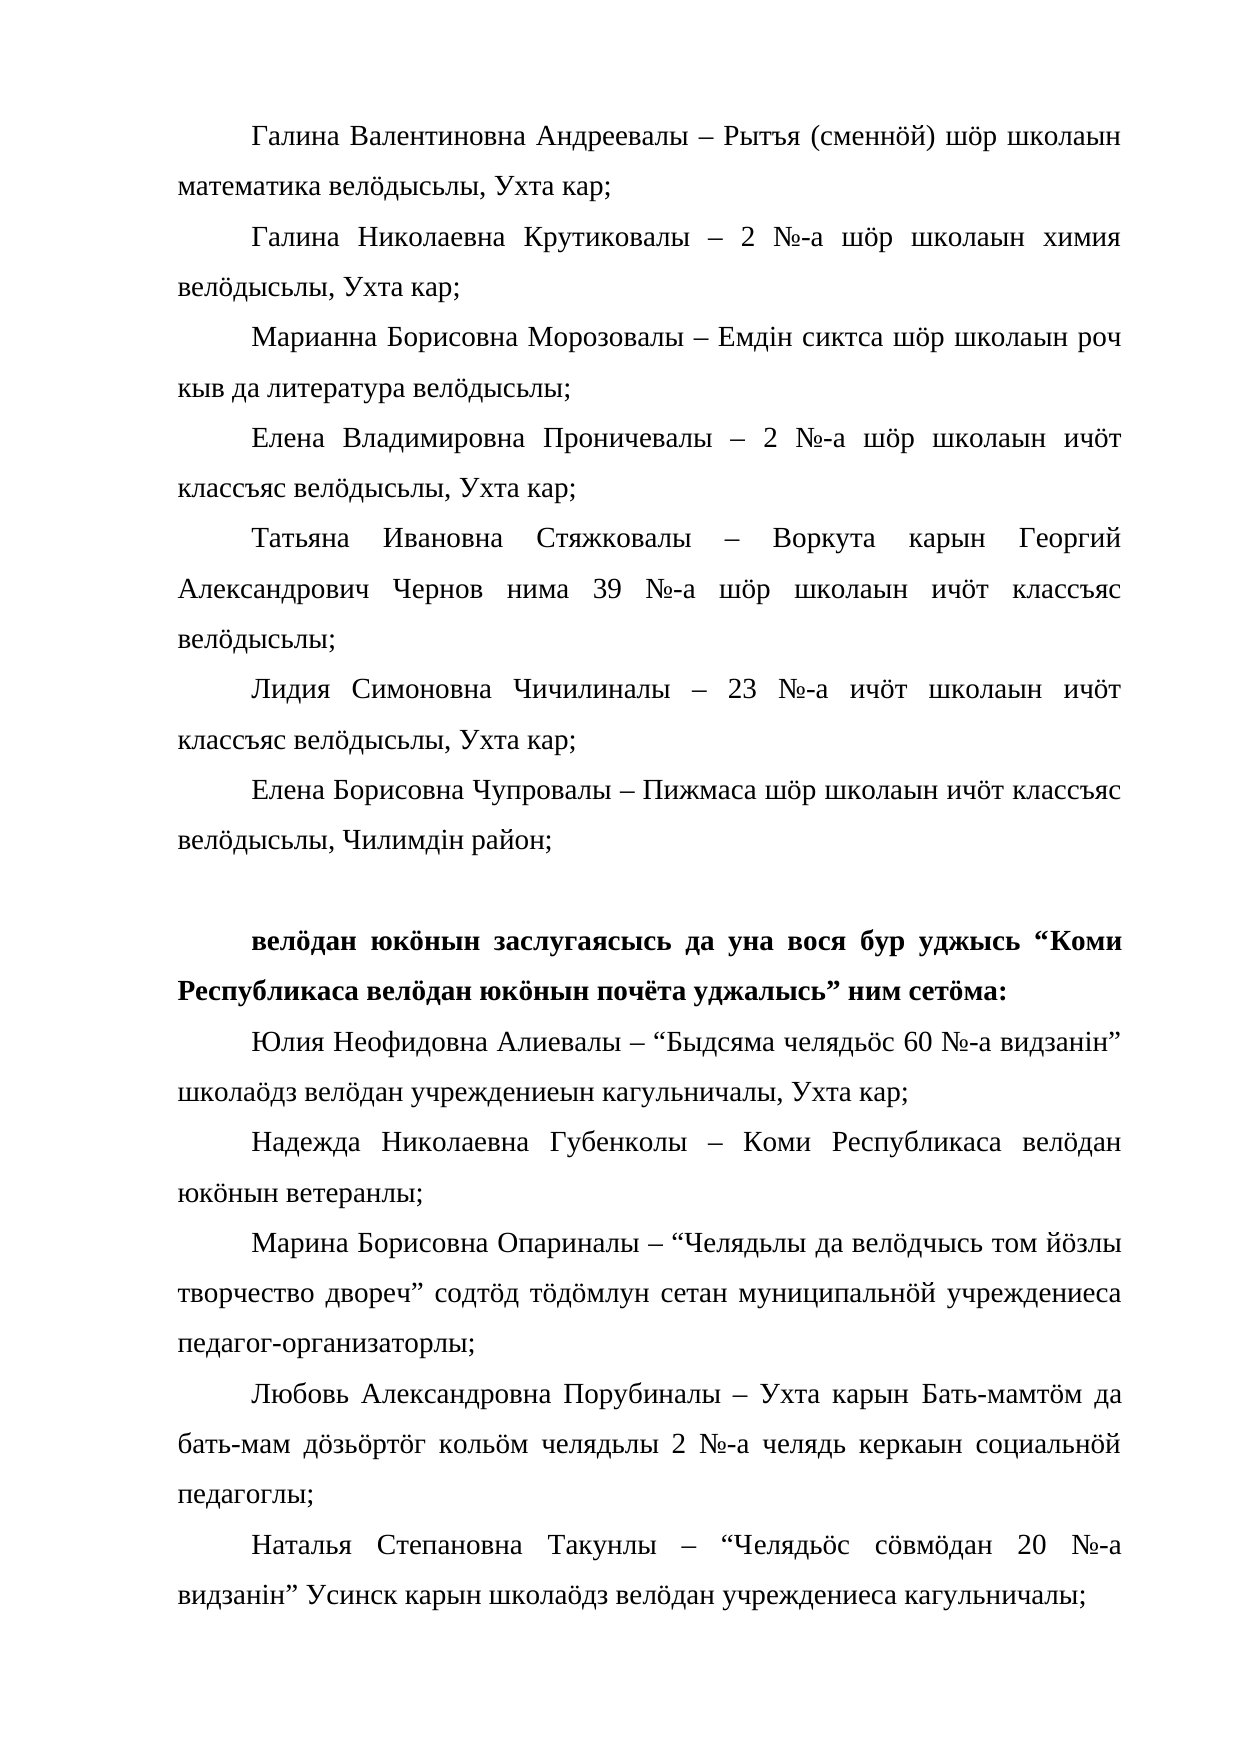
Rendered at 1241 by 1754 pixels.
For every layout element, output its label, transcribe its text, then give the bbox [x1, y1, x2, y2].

text велӧдан юкӧнын заслугаясысь да уна вося бур уджысь “Коми Республикаса велӧдан юкӧнын почёта уджалысь” ним сетӧма: [177, 923, 1122, 1007]
text Елена Владимировна Проничевалы – 2 №-а шӧр школаын ичӧт классъяс велӧдысьлы, Ухта кар; [177, 420, 1122, 504]
text Наталья Степановна Такунлы – “Челядьӧс сӧвмӧдан 20 №-а видзанін” Усинск карын школаӧдз велӧдан учреждениеса кагульничалы; [177, 1527, 1122, 1611]
text Марианна Борисовна Морозовалы – Емдін сиктса шӧр школаын роч кыв да литература велӧдысьлы; [177, 319, 1122, 403]
text Татьяна Ивановна Стяжковалы – Воркута карын Георгий Александрович Чернов нима 39 №-а шӧр школаын ичӧт классъяс велӧдысьлы; [177, 521, 1122, 655]
text Галина Валентиновна Андреевалы – Рытъя (сменнӧй) шӧр школаын математика велӧдысьлы, Ухта кар; [177, 118, 1122, 202]
text Надежда Николаевна Губенколы – Коми Республикаса велӧдан юкӧнын ветеранлы; [177, 1124, 1122, 1208]
text Марина Борисовна Опариналы – “Челядьлы да велӧдчысь том йӧзлы творчество двореч” содтӧд тӧдӧмлун сетан муниципальнӧй учреждениеса педагог-организаторлы; [177, 1225, 1122, 1359]
text Елена Борисовна Чупровалы – Пижмаса шӧр школаын ичӧт классъяс велӧдысьлы, Чилимдін район; [177, 772, 1122, 856]
text Любовь Александровна Порубиналы – Ухта карын Бать-мамтӧм да бать-мам дӧзьӧртӧг кольӧм челядьлы 2 №-а челядь керкаын социальнӧй педагоглы; [177, 1376, 1122, 1510]
text Галина Николаевна Крутиковалы – 2 №-а шӧр школаын химия велӧдысьлы, Ухта кар; [177, 219, 1122, 303]
text Лидия Симоновна Чичилиналы – 23 №-а ичӧт школаын ичӧт классъяс велӧдысьлы, Ухта кар; [177, 672, 1122, 755]
text Юлия Неофидовна Алиевалы – “Быдсяма челядьӧс 60 №-а видзанін” школаӧдз велӧдан учреждениеын кагульничалы, Ухта кар; [177, 1024, 1122, 1108]
